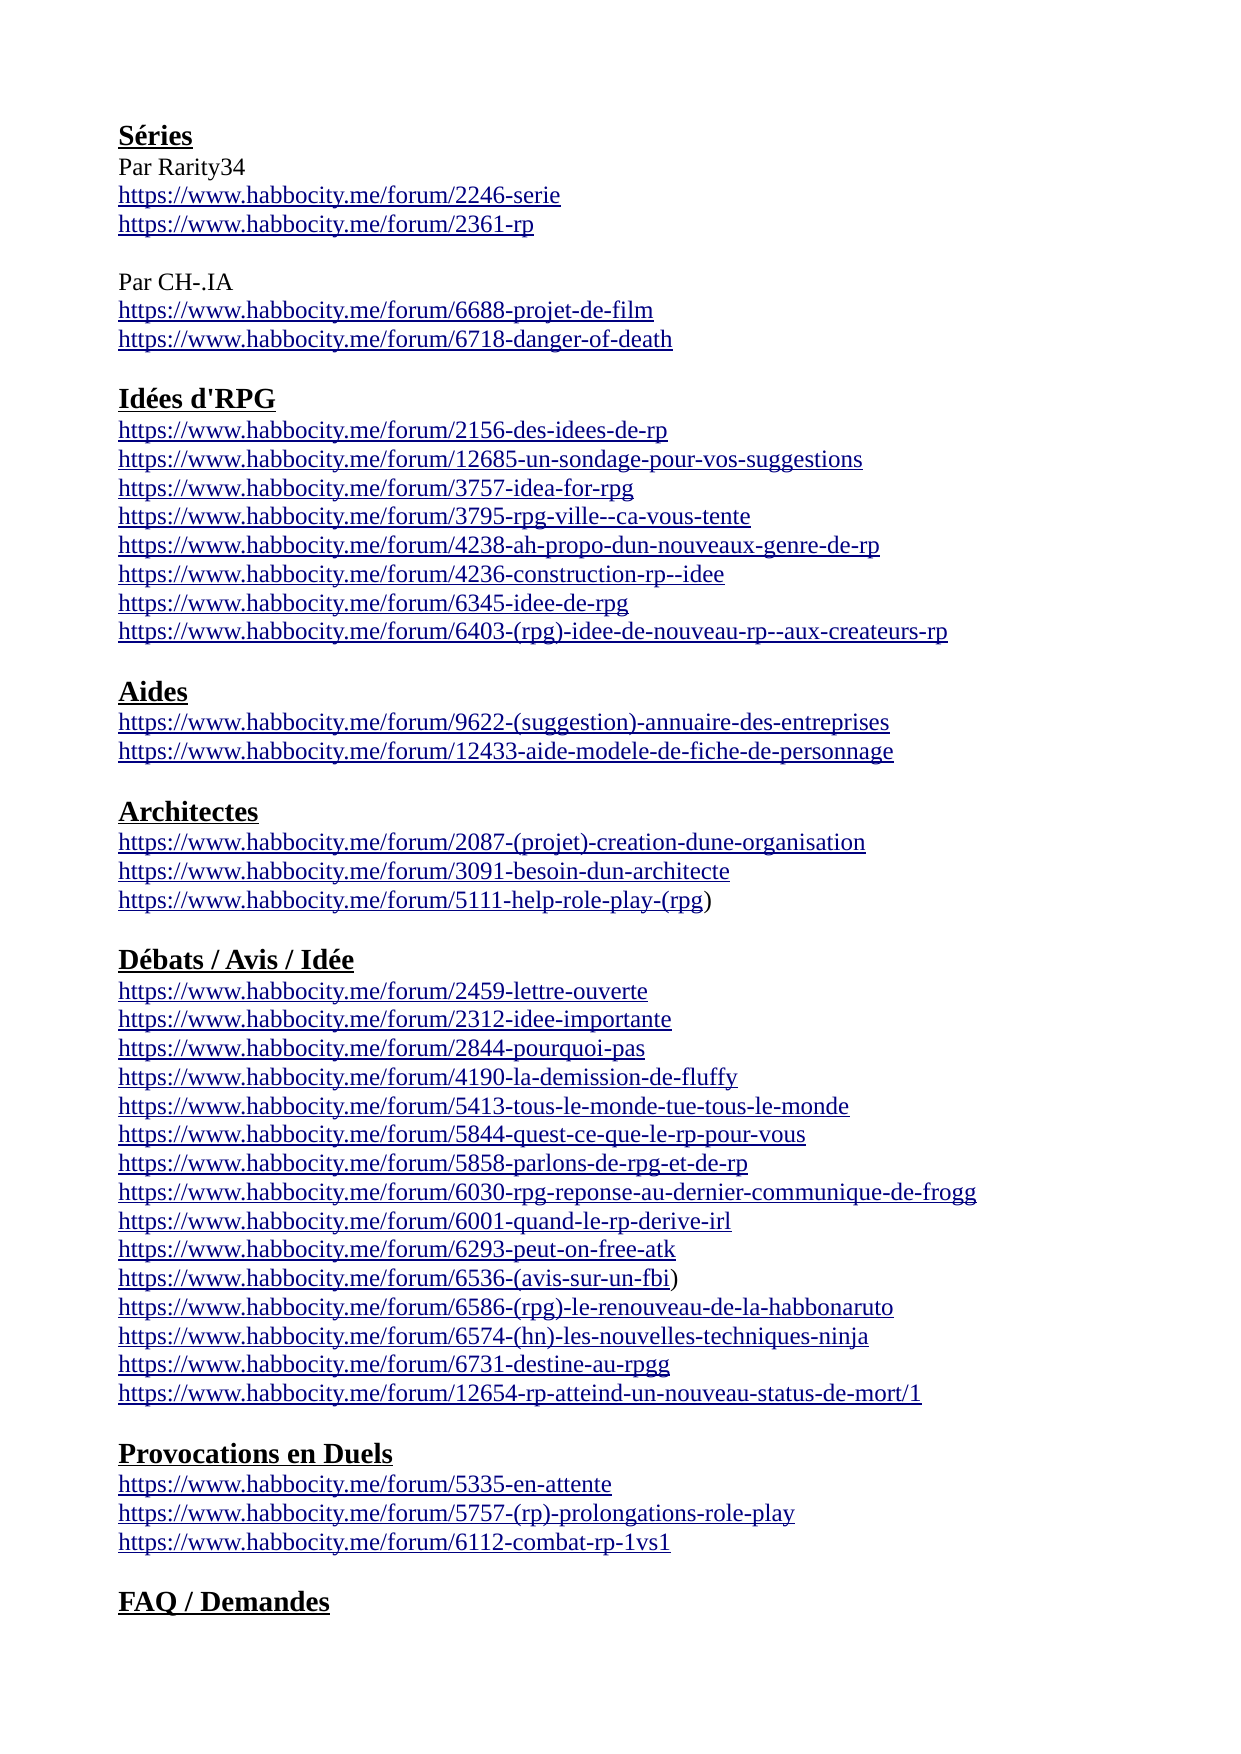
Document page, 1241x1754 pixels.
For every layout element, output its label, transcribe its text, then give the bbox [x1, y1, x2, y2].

text Architectes [118, 794, 1122, 827]
text https://www.habbocity.me/forum/2844-pourquoi-pas [118, 1033, 1122, 1062]
text https://www.habbocity.me/forum/9622-(suggestion)-annuaire-des-entreprises [118, 707, 1122, 736]
text Séries [118, 118, 1122, 152]
text Par Rarity34 [118, 152, 1122, 180]
text https://www.habbocity.me/forum/5858-parlons-de-rpg-et-de-rp [118, 1148, 1122, 1177]
text https://www.habbocity.me/forum/6403-(rpg)-idee-de-nouveau-rp--aux-createurs-rp [118, 616, 1122, 645]
text https://www.habbocity.me/forum/2087-(projet)-creation-dune-organisation [118, 827, 1122, 856]
text https://www.habbocity.me/forum/6718-danger-of-death [118, 324, 1122, 353]
text https://www.habbocity.me/forum/5413-tous-le-monde-tue-tous-le-monde [118, 1091, 1122, 1119]
text https://www.habbocity.me/forum/2459-lettre-ouverte [118, 976, 1122, 1004]
text https://www.habbocity.me/forum/6112-combat-rp-1vs1 [118, 1527, 1122, 1556]
text https://www.habbocity.me/forum/5844-quest-ce-que-le-rp-pour-vous [118, 1119, 1122, 1148]
text FAQ / Demandes [118, 1584, 1122, 1618]
text https://www.habbocity.me/forum/12685-un-sondage-pour-vos-suggestions [118, 444, 1122, 473]
text https://www.habbocity.me/forum/6574-(hn)-les-nouvelles-techniques-ninja [118, 1321, 1122, 1349]
text https://www.habbocity.me/forum/2246-serie [118, 180, 1122, 209]
text https://www.habbocity.me/forum/12654-rp-atteind-un-nouveau-status-de-mort/1 [118, 1378, 1122, 1407]
text https://www.habbocity.me/forum/6030-rpg-reponse-au-dernier-communique-de-frogg [118, 1177, 1122, 1206]
text Idées d'RPG [118, 382, 1122, 415]
text https://www.habbocity.me/forum/3757-idea-for-rpg [118, 473, 1122, 501]
text https://www.habbocity.me/forum/3091-besoin-dun-architecte [118, 856, 1122, 885]
text Débats / Avis / Idée [118, 942, 1122, 976]
text https://www.habbocity.me/forum/5757-(rp)-prolongations-role-play [118, 1498, 1122, 1527]
text https://www.habbocity.me/forum/6586-(rpg)-le-renouveau-de-la-habbonaruto [118, 1292, 1122, 1321]
text Par CH-.IA [118, 267, 1122, 295]
text https://www.habbocity.me/forum/5111-help-role-play-(rpg) [118, 885, 1122, 913]
text https://www.habbocity.me/forum/6345-idee-de-rpg [118, 588, 1122, 616]
text https://www.habbocity.me/forum/6001-quand-le-rp-derive-irl [118, 1206, 1122, 1234]
text https://www.habbocity.me/forum/6688-projet-de-film [118, 295, 1122, 324]
text https://www.habbocity.me/forum/2312-idee-importante [118, 1004, 1122, 1033]
text https://www.habbocity.me/forum/4190-la-demission-de-fluffy [118, 1062, 1122, 1091]
text https://www.habbocity.me/forum/3795-rpg-ville--ca-vous-tente [118, 501, 1122, 530]
text Aides [118, 674, 1122, 707]
text https://www.habbocity.me/forum/4238-ah-propo-dun-nouveaux-genre-de-rp [118, 530, 1122, 559]
text https://www.habbocity.me/forum/6293-peut-on-free-atk [118, 1234, 1122, 1263]
text https://www.habbocity.me/forum/2156-des-idees-de-rp [118, 415, 1122, 444]
text Provocations en Duels [118, 1436, 1122, 1469]
text https://www.habbocity.me/forum/6536-(avis-sur-un-fbi) [118, 1263, 1122, 1292]
text https://www.habbocity.me/forum/4236-construction-rp--idee [118, 559, 1122, 588]
text https://www.habbocity.me/forum/12433-aide-modele-de-fiche-de-personnage [118, 736, 1122, 765]
text https://www.habbocity.me/forum/5335-en-attente [118, 1469, 1122, 1498]
text https://www.habbocity.me/forum/6731-destine-au-rpgg [118, 1349, 1122, 1378]
text https://www.habbocity.me/forum/2361-rp [118, 209, 1122, 238]
